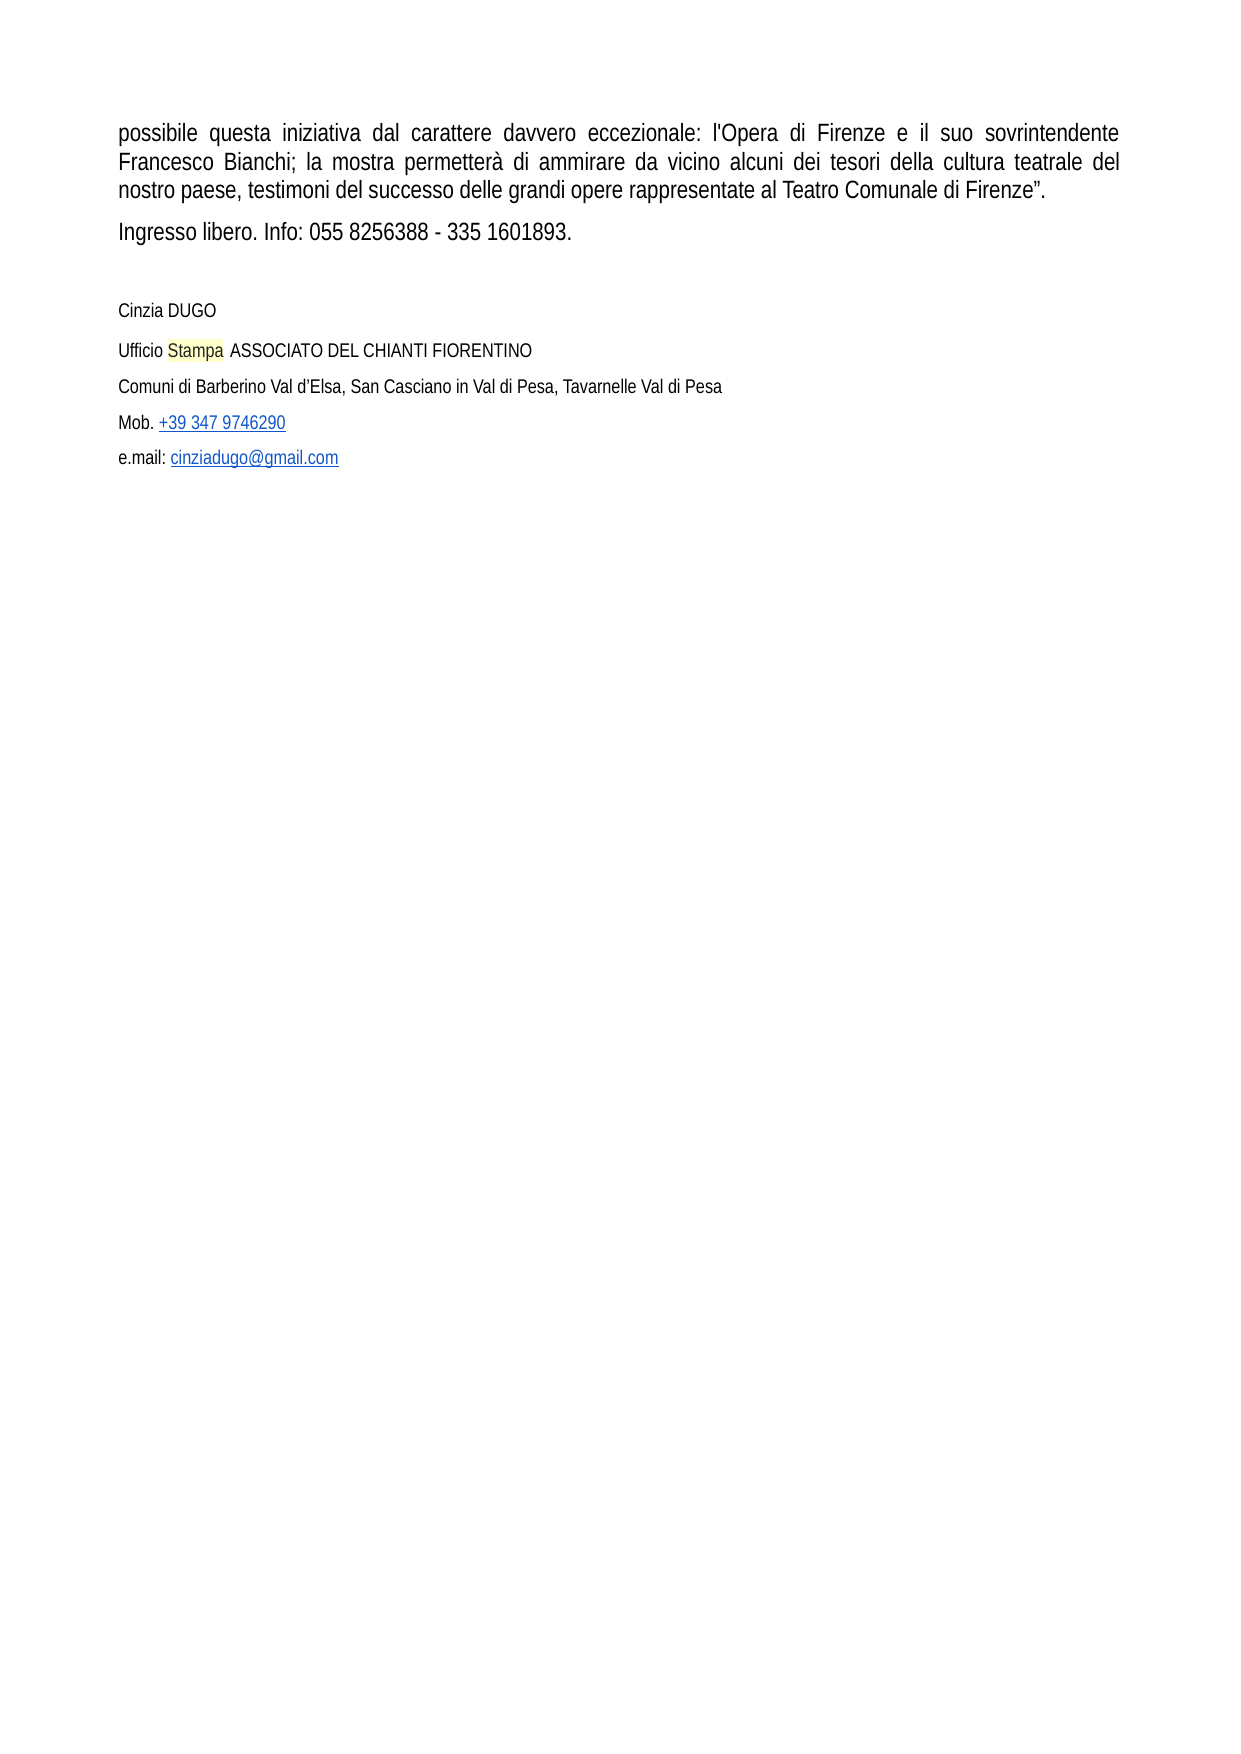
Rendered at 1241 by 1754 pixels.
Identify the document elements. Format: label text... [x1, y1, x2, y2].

text Ufficio Stampa ASSOCIATO DEL CHIANTI FIORENTINO [118, 334, 1122, 363]
text Comuni di Barberino Val d’Elsa, San Casciano in Val di Pesa, Tavarnelle Val di Pesa [118, 375, 1122, 398]
text Ingresso libero. Info: 055 8256388 - 335 1601893. [118, 217, 1122, 245]
text e.mail: cinziadugo@gmail.com [118, 446, 1122, 468]
text Mob. +39 347 9746290 [118, 411, 1122, 433]
text possibile questa iniziativa dal carattere davvero eccezionale: l'Opera di Firenze e il suo sovrintendente Francesco Bianchi; la mostra permetterà di ammirare da vicino alcuni dei tesori della cultura teatrale del nostro paese, testimoni del successo delle grandi opere rappresentate al Teatro Comunale di Firenze”. [118, 118, 1122, 204]
text Cinzia DUGO [118, 299, 1122, 322]
